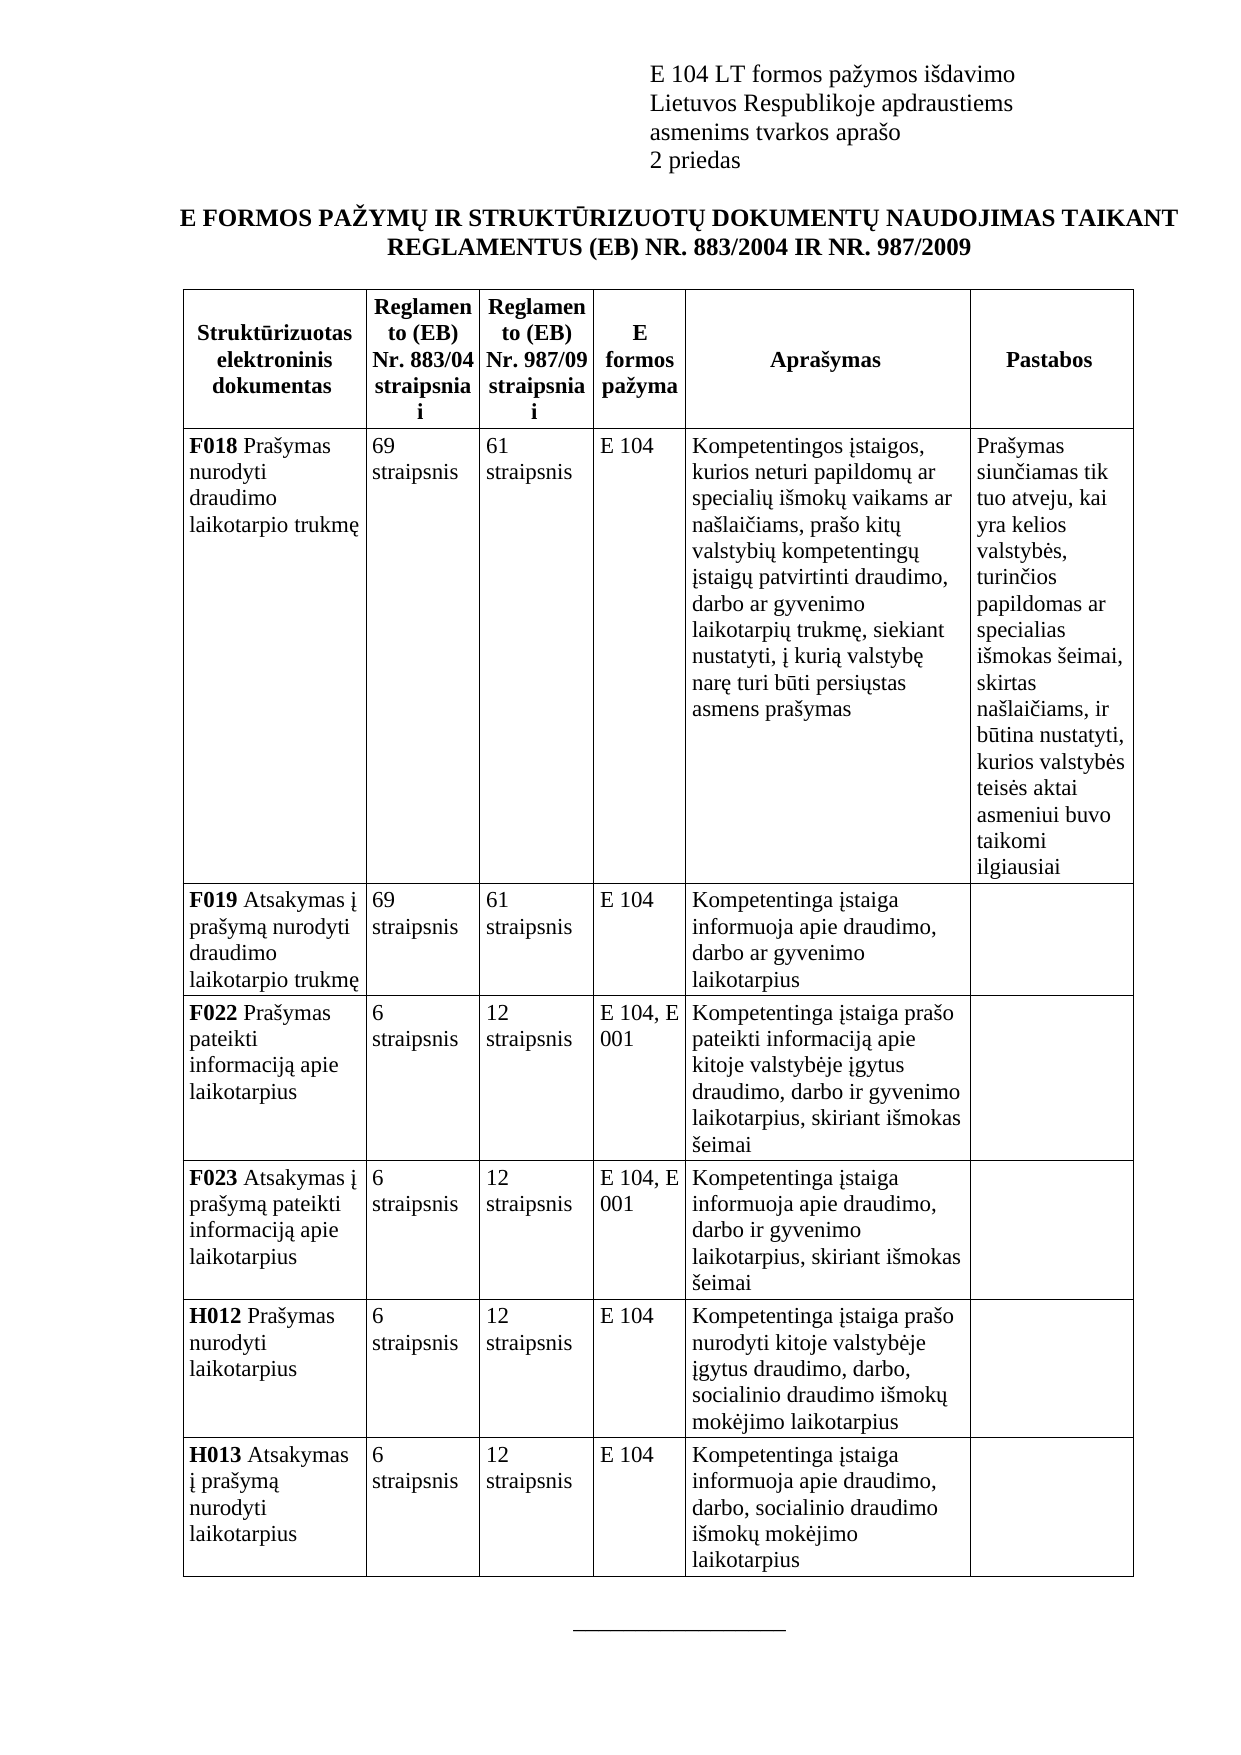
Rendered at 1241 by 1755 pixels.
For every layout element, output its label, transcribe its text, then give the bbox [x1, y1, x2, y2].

table_cell F018 Prašymas nurodyti draudimo laikotarpio trukmę [184, 429, 366, 883]
table_cell F022 Prašymas pateikti informaciją apie laikotarpius [184, 996, 366, 1160]
table_cell 12 straipsnis [480, 1438, 593, 1576]
table_cell F023 Atsakymas į prašymą pateikti informaciją apie laikotarpius [184, 1161, 366, 1298]
text asmenims tvarkos aprašo [649, 117, 1181, 145]
table_cell E 104, E 001 [594, 996, 685, 1160]
table_cell Kompetentinga įstaiga prašo pateikti informaciją apie kitoje valstybėje įgytus draudimo, darbo ir gyvenimo laikotarpius, skiriant išmokas šeimai [686, 996, 970, 1160]
table_cell H013 Atsakymas į prašymą nurodyti laikotarpius [184, 1438, 366, 1576]
table_cell 6 straipsnis [367, 1438, 479, 1576]
table_cell E 104 [594, 1300, 685, 1437]
table_cell 12 straipsnis [480, 996, 593, 1160]
table_cell F019 Atsakymas į prašymą nurodyti draudimo laikotarpio trukmę [184, 884, 366, 995]
table_cell 69 straipsnis [367, 884, 479, 995]
table_cell [971, 1161, 1133, 1298]
table_header Reglamento (EB) Nr. 987/09 straipsniai [480, 290, 593, 428]
text E 104 LT formos pažymos išdavimo [649, 59, 1181, 88]
table_cell E 104 [594, 884, 685, 995]
table_cell [971, 1438, 1133, 1576]
table_cell 6 straipsnis [367, 996, 479, 1160]
text Lietuvos Respublikoje apdraustiems [649, 88, 1181, 117]
table_cell 61 straipsnis [480, 884, 593, 995]
table_cell Kompetentingos įstaigos, kurios neturi papildomų ar specialių išmokų vaikams ar našlaičiams, prašo kitų valstybių kompetentingų įstaigų patvirtinti draudimo, darbo ar gyvenimo laikotarpių trukmę, siekiant nustatyti, į kurią valstybę narę turi būti persiųstas asmens prašymas [686, 429, 970, 883]
table_cell E 104 [594, 1438, 685, 1576]
table_cell 61 straipsnis [480, 429, 593, 883]
table_cell [971, 996, 1133, 1160]
table_cell [971, 1300, 1133, 1437]
table_cell Kompetentinga įstaiga informuoja apie draudimo, darbo ir gyvenimo laikotarpius, skiriant išmokas šeimai [686, 1161, 970, 1298]
text E FORMOS PAŽYMŲ IR STRUKTŪRIZUOTŲ DOKUMENTŲ NAUDOJIMAS TAIKANT REGLAMENTUS (EB) Nr. 883/2004 IR Nr. 987/2009 [177, 203, 1181, 260]
table_header Struktūrizuotas elektroninis dokumentas [184, 290, 366, 428]
text 2 priedas [649, 145, 1181, 174]
table_cell E 104, E 001 [594, 1161, 685, 1298]
table_cell [971, 884, 1133, 995]
table_cell Kompetentinga įstaiga prašo nurodyti kitoje valstybėje įgytus draudimo, darbo, socialinio draudimo išmokų mokėjimo laikotarpius [686, 1300, 970, 1437]
table_cell 69 straipsnis [367, 429, 479, 883]
text _________________ [177, 1606, 1181, 1634]
table_header Pastabos [971, 290, 1133, 428]
table_cell H012 Prašymas nurodyti laikotarpius [184, 1300, 366, 1437]
table_cell 12 straipsnis [480, 1300, 593, 1437]
table_cell Prašymas siunčiamas tik tuo atveju, kai yra kelios valstybės, turinčios papildomas ar specialias išmokas šeimai, skirtas našlaičiams, ir būtina nustatyti, kurios valstybės teisės aktai asmeniui buvo taikomi ilgiausiai [971, 429, 1133, 883]
table_cell E 104 [594, 429, 685, 883]
table_cell 6 straipsnis [367, 1161, 479, 1298]
table_cell 6 straipsnis [367, 1300, 479, 1437]
table_header Aprašymas [686, 290, 970, 428]
table_header Reglamento (EB) Nr. 883/04 straipsniai [367, 290, 479, 428]
table_cell 12 straipsnis [480, 1161, 593, 1298]
table_cell Kompetentinga įstaiga informuoja apie draudimo, darbo, socialinio draudimo išmokų mokėjimo laikotarpius [686, 1438, 970, 1576]
table_header E formos pažyma [594, 290, 685, 428]
table_cell Kompetentinga įstaiga informuoja apie draudimo, darbo ar gyvenimo laikotarpius [686, 884, 970, 995]
